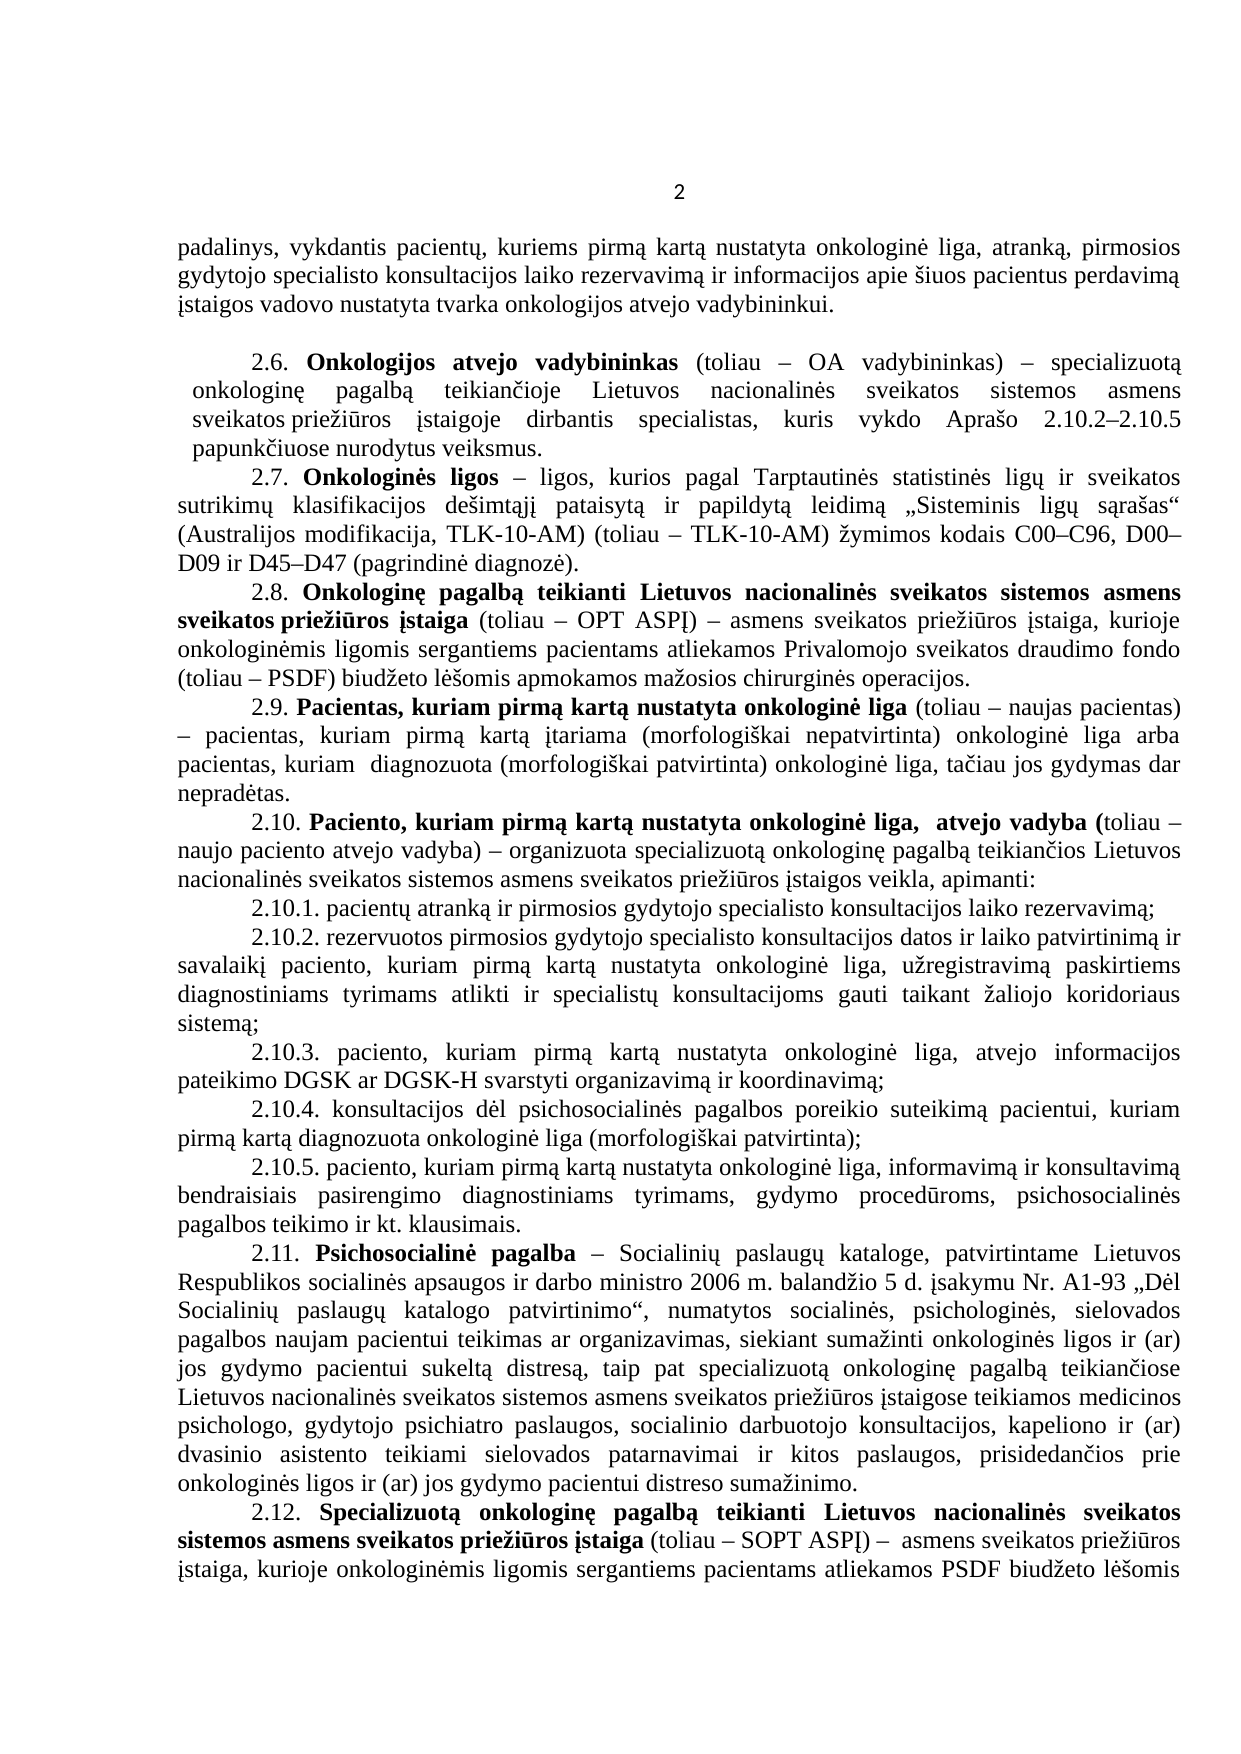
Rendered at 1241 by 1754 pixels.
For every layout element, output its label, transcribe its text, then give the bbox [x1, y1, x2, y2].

text 2.6. Onkologijos atvejo vadybininkas (toliau – OA vadybininkas) – specializuotą onkologinę pagalbą teikiančioje Lietuvos nacionalinės sveikatos sistemos asmens sveikatos priežiūros įstaigoje dirbantis specialistas, kuris vykdo Aprašo 2.10.2–2.10.5 papunkčiuose nurodytus veiksmus. [192, 347, 1181, 462]
text 2.10.3. paciento, kuriam pirmą kartą nustatyta onkologinė liga, atvejo informacijos pateikimo DGSK ar DGSK-H svarstyti organizavimą ir koordinavimą; [177, 1037, 1181, 1094]
text 2.10.2. rezervuotos pirmosios gydytojo specialisto konsultacijos datos ir laiko patvirtinimą ir savalaikį paciento, kuriam pirmą kartą nustatyta onkologinė liga, užregistravimą paskirtiems diagnostiniams tyrimams atlikti ir specialistų konsultacijoms gauti taikant žaliojo koridoriaus sistemą; [177, 922, 1181, 1037]
text 2.10. Paciento, kuriam pirmą kartą nustatyta onkologinė liga, atvejo vadyba (toliau – naujo paciento atvejo vadyba) – organizuota specializuotą onkologinę pagalbą teikiančios Lietuvos nacionalinės sveikatos sistemos asmens sveikatos priežiūros įstaigos veikla, apimanti: [177, 807, 1181, 893]
text 2.10.1. pacientų atranką ir pirmosios gydytojo specialisto konsultacijos laiko rezervavimą; [177, 893, 1181, 922]
text 2.9. Pacientas, kuriam pirmą kartą nustatyta onkologinė liga (toliau – naujas pacientas) – pacientas, kuriam pirmą kartą įtariama (morfologiškai nepatvirtinta) onkologinė liga arba pacientas, kuriam diagnozuota (morfologiškai patvirtinta) onkologinė liga, tačiau jos gydymas dar nepradėtas. [177, 692, 1181, 807]
text 2.8. Onkologinę pagalbą teikianti Lietuvos nacionalinės sveikatos sistemos asmens sveikatos priežiūros įstaiga (toliau – OPT ASPĮ) – asmens sveikatos priežiūros įstaiga, kurioje onkologinėmis ligomis sergantiems pacientams atliekamos Privalomojo sveikatos draudimo fondo (toliau – PSDF) biudžeto lėšomis apmokamos mažosios chirurginės operacijos. [177, 577, 1181, 692]
text 2.10.5. paciento, kuriam pirmą kartą nustatyta onkologinė liga, informavimą ir konsultavimą bendraisiais pasirengimo diagnostiniams tyrimams, gydymo procedūroms, psichosocialinės pagalbos teikimo ir kt. klausimais. [177, 1152, 1181, 1238]
text 2.12. Specializuotą onkologinę pagalbą teikianti Lietuvos nacionalinės sveikatos sistemos asmens sveikatos priežiūros įstaiga (toliau – SOPT ASPĮ) – asmens sveikatos priežiūros įstaiga, kurioje onkologinėmis ligomis sergantiems pacientams atliekamos PSDF biudžeto lėšomis [177, 1497, 1181, 1583]
text padalinys, vykdantis pacientų, kuriems pirmą kartą nustatyta onkologinė liga, atranką, pirmosios gydytojo specialisto konsultacijos laiko rezervavimą ir informacijos apie šiuos pacientus perdavimą įstaigos vadovo nustatyta tvarka onkologijos atvejo vadybininkui. [177, 232, 1181, 318]
text 2.10.4. konsultacijos dėl psichosocialinės pagalbos poreikio suteikimą pacientui, kuriam pirmą kartą diagnozuota onkologinė liga (morfologiškai patvirtinta); [177, 1094, 1181, 1152]
text 2.7. Onkologinės ligos – ligos, kurios pagal Tarptautinės statistinės ligų ir sveikatos sutrikimų klasifikacijos dešimtąjį pataisytą ir papildytą leidimą „Sisteminis ligų sąrašas“ (Australijos modifikacija, TLK-10-AM) (toliau – TLK-10-AM) žymimos kodais C00–C96, D00–D09 ir D45–D47 (pagrindinė diagnozė). [177, 462, 1181, 577]
text 2.11. Psichosocialinė pagalba – Socialinių paslaugų kataloge, patvirtintame Lietuvos Respublikos socialinės apsaugos ir darbo ministro 2006 m. balandžio 5 d. įsakymu Nr. A1-93 „Dėl Socialinių paslaugų katalogo patvirtinimo“, numatytos socialinės, psichologinės, sielovados pagalbos naujam pacientui teikimas ar organizavimas, siekiant sumažinti onkologinės ligos ir (ar) jos gydymo pacientui sukeltą distresą, taip pat specializuotą onkologinę pagalbą teikiančiose Lietuvos nacionalinės sveikatos sistemos asmens sveikatos priežiūros įstaigose teikiamos medicinos psichologo, gydytojo psichiatro paslaugos, socialinio darbuotojo konsultacijos, kapeliono ir (ar) dvasinio asistento teikiami sielovados patarnavimai ir kitos paslaugos, prisidedančios prie onkologinės ligos ir (ar) jos gydymo pacientui distreso sumažinimo. [177, 1238, 1181, 1497]
